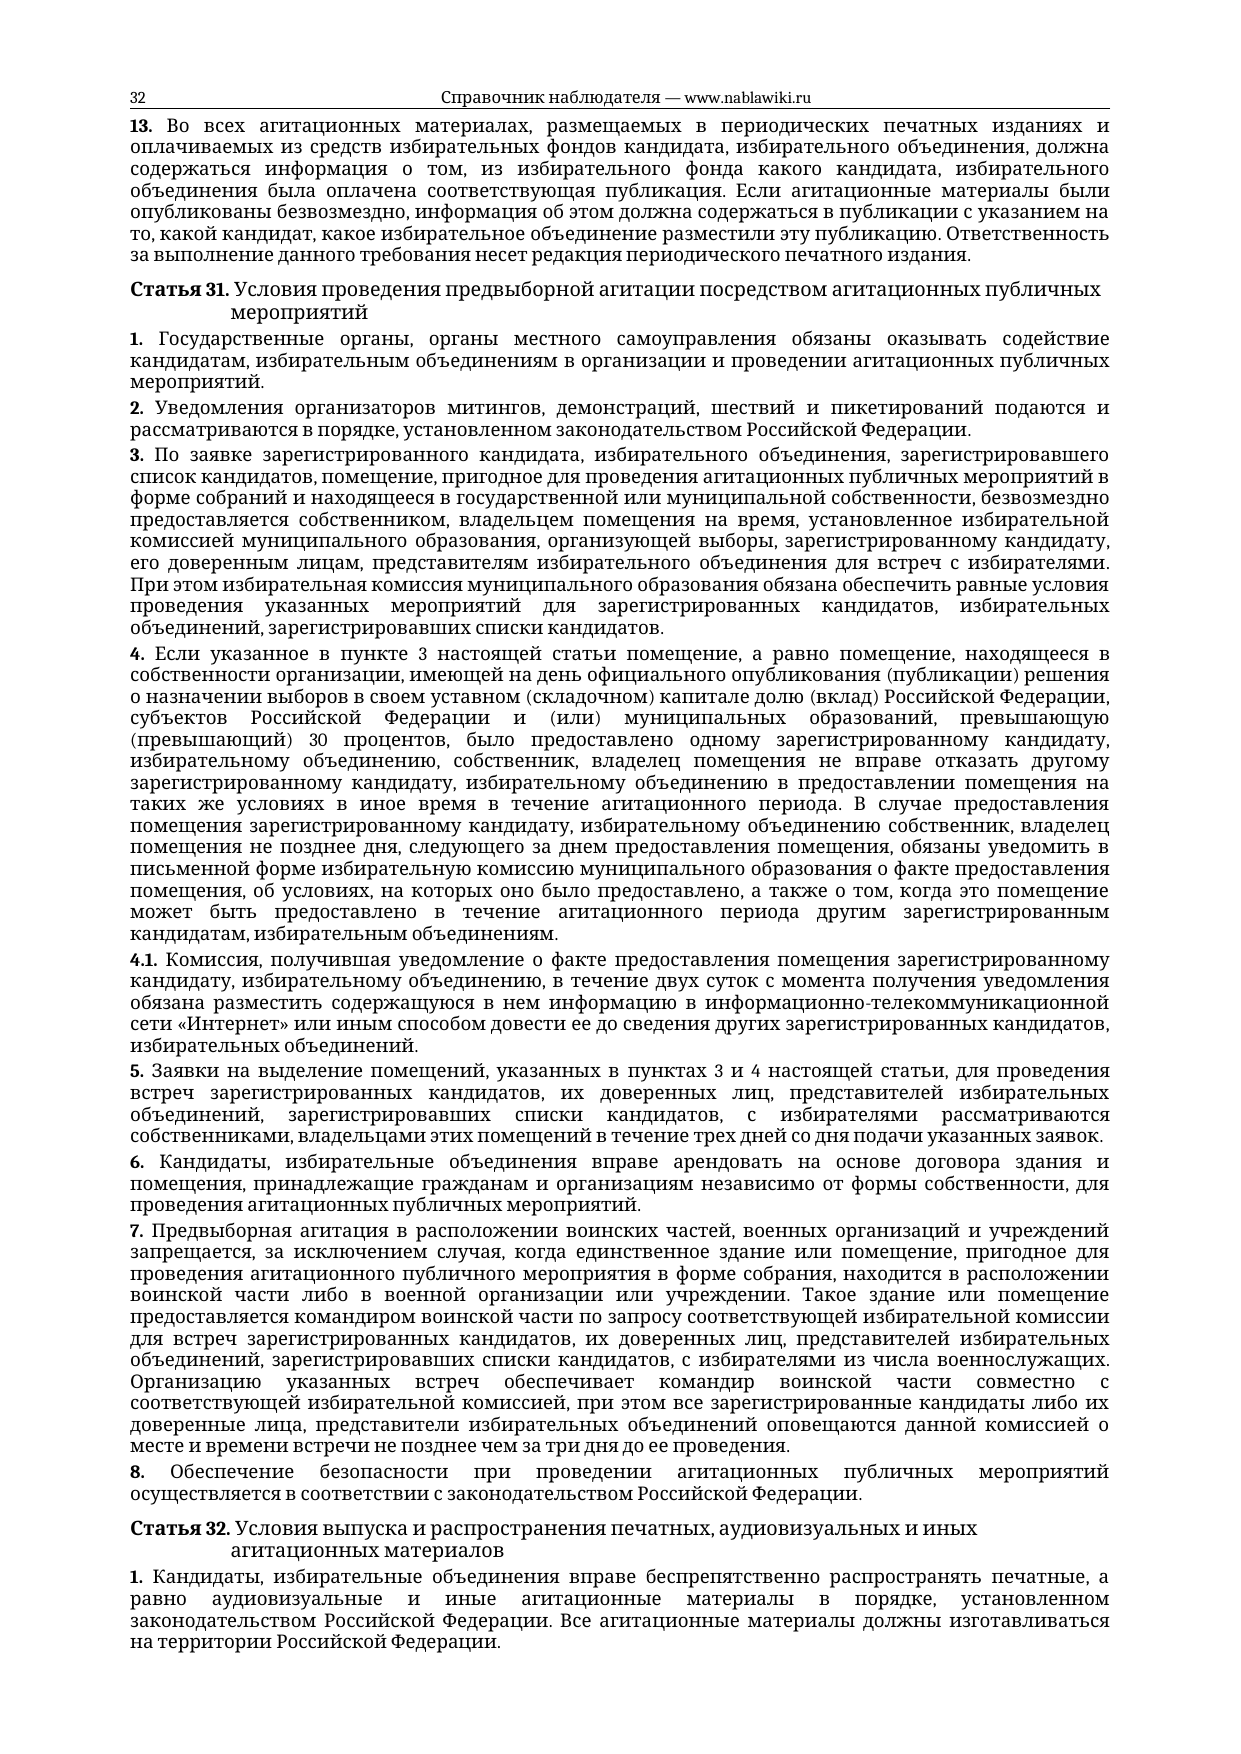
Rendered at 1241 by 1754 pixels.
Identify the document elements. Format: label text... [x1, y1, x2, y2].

subtitle Статья 31. Условия проведения предвыборной агитации посредством агитационных публичных мероприятий [130, 279, 1110, 324]
text 8. Обеспечение безопасности при проведении агитационных публичных мероприятий осуществляется в соответствии с законодательством Российской Федерации. [130, 1462, 1110, 1505]
text 6. Кандидаты, избирательные объединения вправе арендовать на основе договора здания и помещения, принадлежащие гражданам и организациям независимо от формы собственности, для проведения агитационных публичных мероприятий. [130, 1151, 1110, 1216]
subtitle Статья 32. Условия выпуска и распространения печатных, аудиовизуальных и иных агитационных материалов [130, 1517, 1110, 1563]
text 7. Предвыборная агитация в расположении воинских частей, военных организаций и учреждений запрещается, за исключением случая, когда единственное здание или помещение, пригодное для проведения агитационного публичного мероприятия в форме собрания, находится в расположении воинской части либо в военной организации или учреждении. Такое здание или помещение предоставляется командиром воинской части по запросу соответствующей избирательной комиссии для встреч зарегистрированных кандидатов, их доверенных лиц, представителей избирательных объединений, зарегистрировавших списки кандидатов, с избирателями из числа военнослужащих. Организацию указанных встреч обеспечивает командир воинской части совместно с соответствующей избирательной комиссией, при этом все зарегистрированные кандидаты либо их доверенные лица, представители избирательных объединений оповещаются данной комиссией о месте и времени встречи не позднее чем за три дня до ее проведения. [130, 1220, 1110, 1457]
text 1. Государственные органы, органы местного самоуправления обязаны оказывать содействие кандидатам, избирательным объединениям в организации и проведении агитационных публичных мероприятий. [130, 329, 1110, 393]
text 4. Если указанное в пункте 3 настоящей статьи помещение, а равно помещение, находящееся в собственности организации, имеющей на день официального опубликования (публикации) решения о назначении выборов в своем уставном (складочном) капитале долю (вклад) Российской Федерации, субъектов Российской Федерации и (или) муниципальных образований, превышающую (превышающий) 30 процентов, было предоставлено одному зарегистрированному кандидату, избирательному объединению, собственник, владелец помещения не вправе отказать другому зарегистрированному кандидату, избирательному объединению в предоставлении помещения на таких же условиях в иное время в течение агитационного периода. В случае предоставления помещения зарегистрированному кандидату, избирательному объединению собственник, владелец помещения не позднее дня, следующего за днем предоставления помещения, обязаны уведомить в письменной форме избирательную комиссию муниципального образования о факте предоставления помещения, об условиях, на которых оно было предоставлено, а также о том, когда это помещение может быть предоставлено в течение агитационного периода другим зарегистрированным кандидатам, избирательным объединениям. [130, 643, 1110, 945]
text 3. По заявке зарегистрированного кандидата, избирательного объединения, зарегистрировавшего список кандидатов, помещение, пригодное для проведения агитационных публичных мероприятий в форме собраний и находящееся в государственной или муниципальной собственности, безвозмездно предоставляется собственником, владельцем помещения на время, установленное избирательной комиссией муниципального образования, организующей выборы, зарегистрированному кандидату, его доверенным лицам, представителям избирательного объединения для встреч с избирателями. При этом избирательная комиссия муниципального образования обязана обеспечить равные условия проведения указанных мероприятий для зарегистрированных кандидатов, избирательных объединений, зарегистрировавших списки кандидатов. [130, 445, 1110, 639]
text 1. Кандидаты, избирательные объединения вправе беспрепятственно распространять печатные, а равно аудиовизуальные и иные агитационные материалы в порядке, установленном законодательством Российской Федерации. Все агитационные материалы должны изготавливаться на территории Российской Федерации. [130, 1567, 1110, 1653]
text 13. Во всех агитационных материалах, размещаемых в периодических печатных изданиях и оплачиваемых из средств избирательных фондов кандидата, избирательного объединения, должна содержаться информация о том, из избирательного фонда какого кандидата, избирательного объединения была оплачена соответствующая публикация. Если агитационные материалы были опубликованы безвозмездно, информация об этом должна содержаться в публикации с указанием на то, какой кандидат, какое избирательное объединение разместили эту публикацию. Ответственность за выполнение данного требования несет редакция периодического печатного издания. [130, 116, 1110, 266]
text 2. Уведомления организаторов митингов, демонстраций, шествий и пикетирований подаются и рассматриваются в порядке, установленном законодательством Российской Федерации. [130, 397, 1110, 441]
text 5. Заявки на выделение помещений, указанных в пунктах 3 и 4 настоящей статьи, для проведения встреч зарегистрированных кандидатов, их доверенных лиц, представителей избирательных объединений, зарегистрировавших списки кандидатов, с избирателями рассматриваются собственниками, владельцами этих помещений в течение трех дней со дня подачи указанных заявок. [130, 1061, 1110, 1147]
text 4.1. Комиссия, получившая уведомление о факте предоставления помещения зарегистрированному кандидату, избирательному объединению, в течение двух суток с момента получения уведомления обязана разместить содержащуюся в нем информацию в информационно-телекоммуникационной сети «Интернет» или иным способом довести ее до сведения других зарегистрированных кандидатов, избирательных объединений. [130, 949, 1110, 1057]
